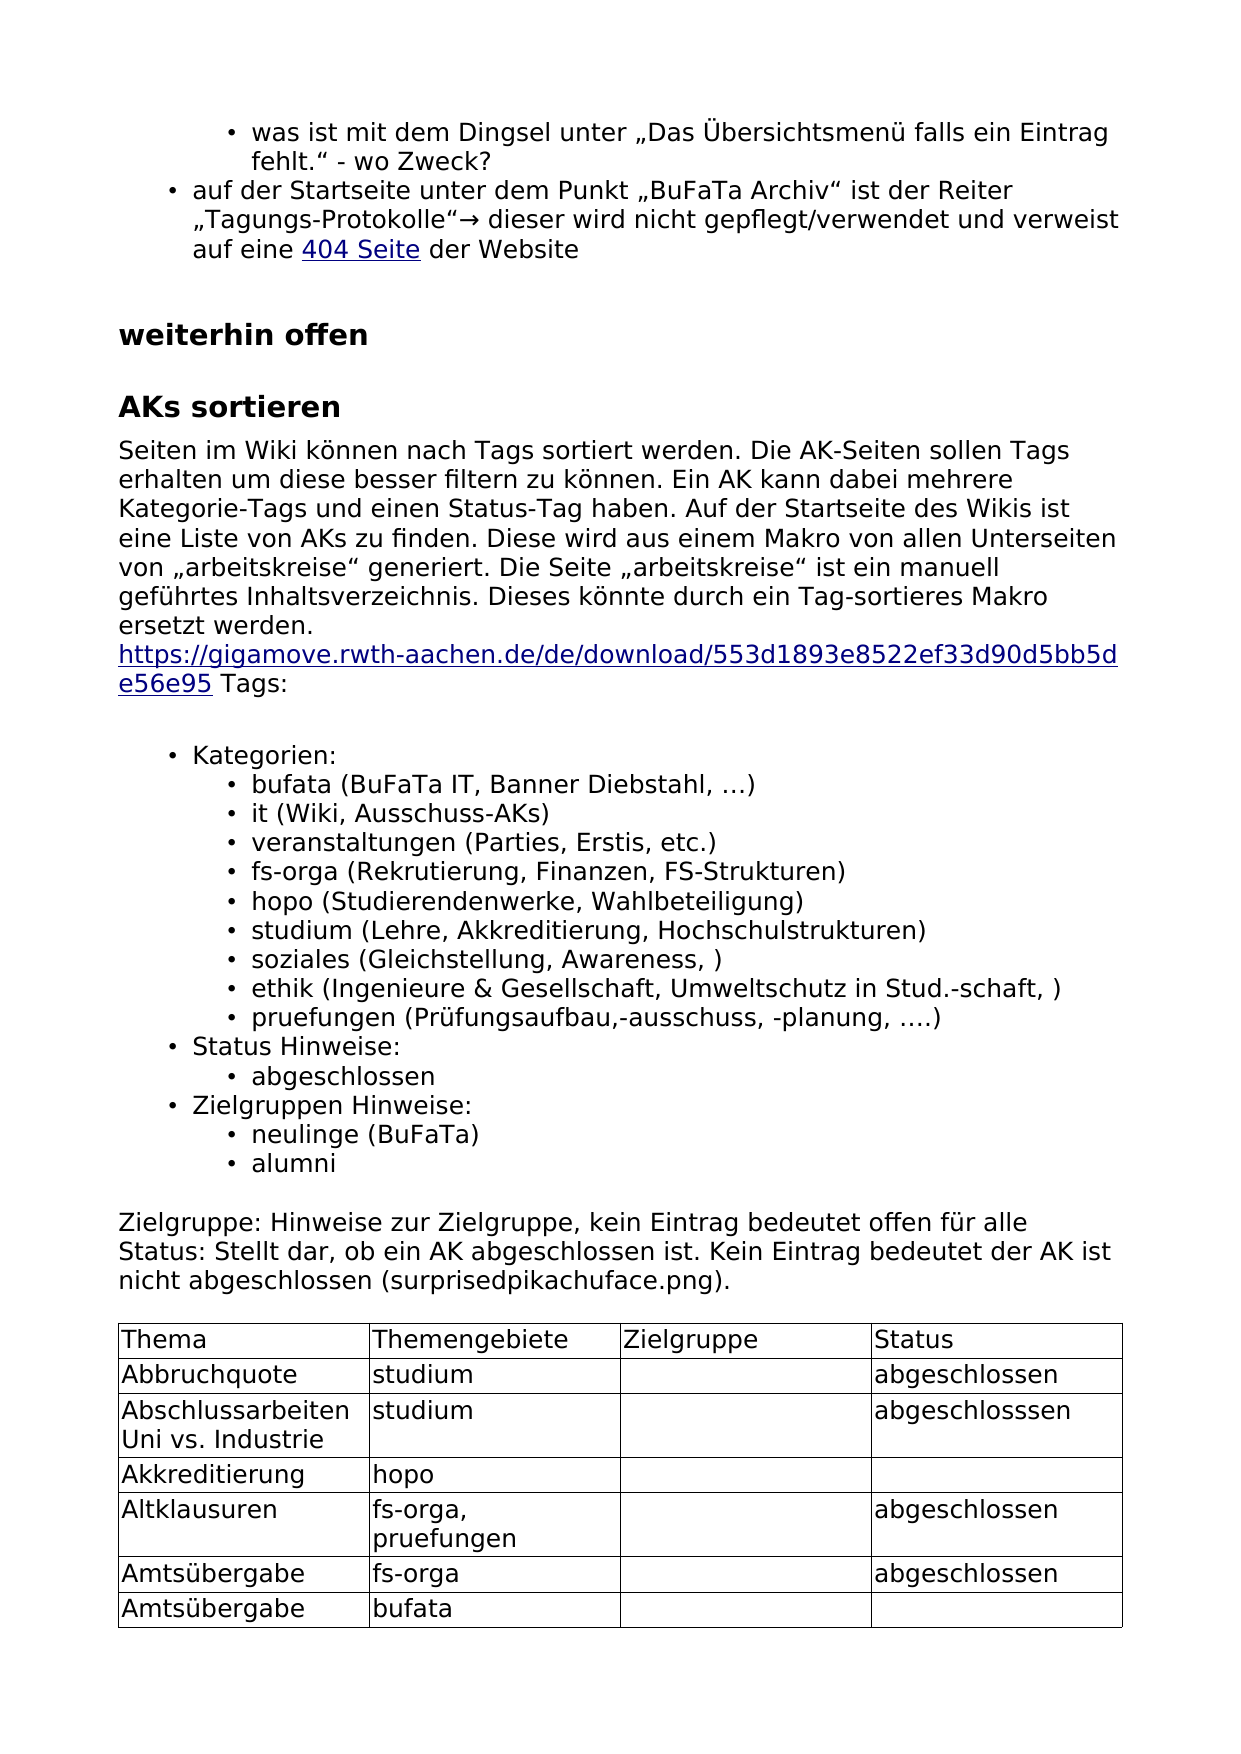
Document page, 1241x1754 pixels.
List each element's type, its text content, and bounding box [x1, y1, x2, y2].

text Zielgruppe: Hinweise zur Zielgruppe, kein Eintrag bedeutet offen für alle Status: Stellt dar, ob ein AK abgeschlossen ist. Kein Eintrag bedeutet der AK ist nicht abgeschlossen (surprisedpikachuface.png). [118, 1208, 1122, 1295]
table_cell [621, 1394, 871, 1457]
list Zielgruppen Hinweise: [177, 1091, 1122, 1120]
list alumni [236, 1149, 1122, 1178]
list fs-orga (Rekrutierung, Finanzen, FS-Strukturen) [236, 857, 1122, 887]
list soziales (Gleichstellung, Awareness, ) [236, 945, 1122, 974]
table_header Zielgruppe [621, 1324, 871, 1358]
table_cell studium [370, 1359, 620, 1393]
table_cell Altklausuren [119, 1493, 369, 1556]
table_cell Akkreditierung [119, 1458, 369, 1492]
list pruefungen (Prüfungsaufbau,-ausschuss, -planung, ….) [236, 1003, 1122, 1032]
table_cell hopo [370, 1458, 620, 1492]
table_cell studium [370, 1394, 620, 1457]
table_cell [872, 1593, 1122, 1627]
table_header Themengebiete [370, 1324, 620, 1358]
table_cell fs-orga [370, 1557, 620, 1592]
table_header Status [872, 1324, 1122, 1358]
list neulinge (BuFaTa) [236, 1120, 1122, 1149]
table_cell abgeschlossen [872, 1493, 1122, 1556]
table_cell [621, 1359, 871, 1393]
list abgeschlossen [236, 1062, 1122, 1091]
table_cell [621, 1493, 871, 1556]
list Kategorien: [177, 741, 1122, 770]
list Status Hinweise: [177, 1032, 1122, 1062]
table_cell abgeschlossen [872, 1557, 1122, 1592]
table_cell [872, 1458, 1122, 1492]
list was ist mit dem Dingsel unter „Das Übersichtsmenü falls ein Eintrag fehlt.“ - wo Zweck? [236, 118, 1122, 176]
subtitle AKs sortieren [118, 390, 1122, 424]
list bufata (BuFaTa IT, Banner Diebstahl, …) [236, 770, 1122, 799]
table_cell Abschlussarbeiten Uni vs. Industrie [119, 1394, 369, 1457]
text Seiten im Wiki können nach Tags sortiert werden. Die AK-Seiten sollen Tags erhalten um diese besser filtern zu können. Ein AK kann dabei mehrere Kategorie-Tags und einen Status-Tag haben. Auf der Startseite des Wikis ist eine Liste von AKs zu finden. Diese wird aus einem Makro von allen Unterseiten von „arbeitskreise“ generiert. Die Seite „arbeitskreise“ ist ein manuell geführtes Inhaltsverzeichnis. Dieses könnte durch ein Tag-sortieres Makro ersetzt werden. https://gigamove.rwth-aachen.de/de/download/553d1893e8522ef33d90d5bb5de56e95 Tags: [118, 436, 1122, 699]
table_cell Abbruchquote [119, 1359, 369, 1393]
table_cell [621, 1593, 871, 1627]
table_cell bufata [370, 1593, 620, 1627]
list ethik (Ingenieure & Gesellschaft, Umweltschutz in Stud.-schaft, ) [236, 974, 1122, 1003]
table_cell Amtsübergabe [119, 1593, 369, 1627]
table_cell abgeschlosssen [872, 1394, 1122, 1457]
list hopo (Studierendenwerke, Wahlbeteiligung) [236, 887, 1122, 916]
table_cell [621, 1458, 871, 1492]
subtitle weiterhin offen [118, 318, 1122, 352]
list auf der Startseite unter dem Punkt „BuFaTa Archiv“ ist der Reiter „Tagungs-Protokolle“→ dieser wird nicht gepflegt/verwendet und verweist auf eine 404 Seite der Website [177, 176, 1122, 264]
table_cell abgeschlossen [872, 1359, 1122, 1393]
table_cell fs-orga, pruefungen [370, 1493, 620, 1556]
table_cell [621, 1557, 871, 1592]
table_cell Amtsübergabe [119, 1557, 369, 1592]
list it (Wiki, Ausschuss-AKs) [236, 799, 1122, 828]
list studium (Lehre, Akkreditierung, Hochschulstrukturen) [236, 916, 1122, 945]
list veranstaltungen (Parties, Erstis, etc.) [236, 828, 1122, 857]
table_header Thema [119, 1324, 369, 1358]
